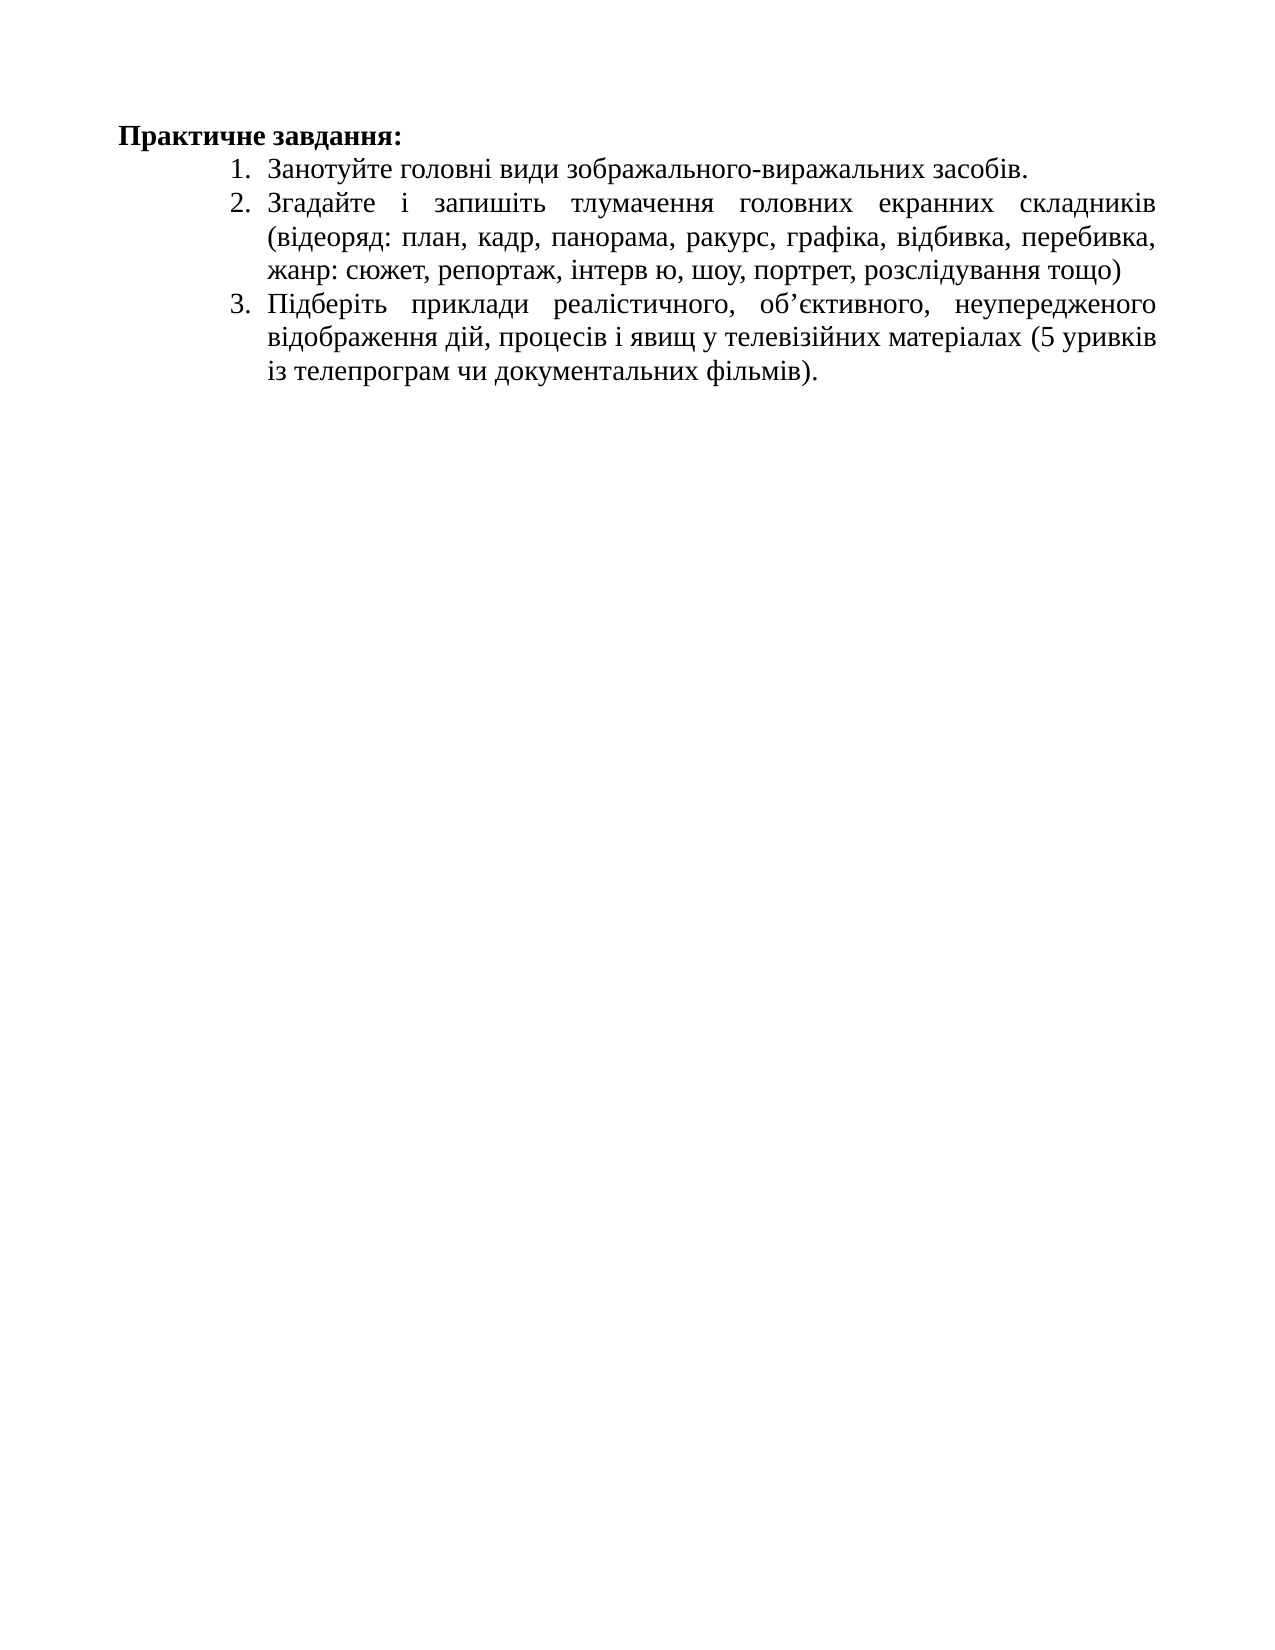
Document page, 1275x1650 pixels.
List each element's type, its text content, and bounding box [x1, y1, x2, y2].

text Практичне завдання: [118, 118, 1157, 152]
list Підберіть приклади реалістичного, об’єктивного, неупередженого відображення дій, процесів і явищ у телевізійних матеріалах (5 уривків із телепрограм чи документальних фільмів). [229, 286, 1157, 386]
list Занотуйте головні види зображального-виражальних засобів. [229, 152, 1157, 185]
list Згадайте і запишіть тлумачення головних екранних складників (відеоряд: план, кадр, панорама, ракурс, графіка, відбивка, перебивка, жанр: сюжет, репортаж, інтерв ю, шоу, портрет, розслідування тощо) [229, 185, 1157, 286]
